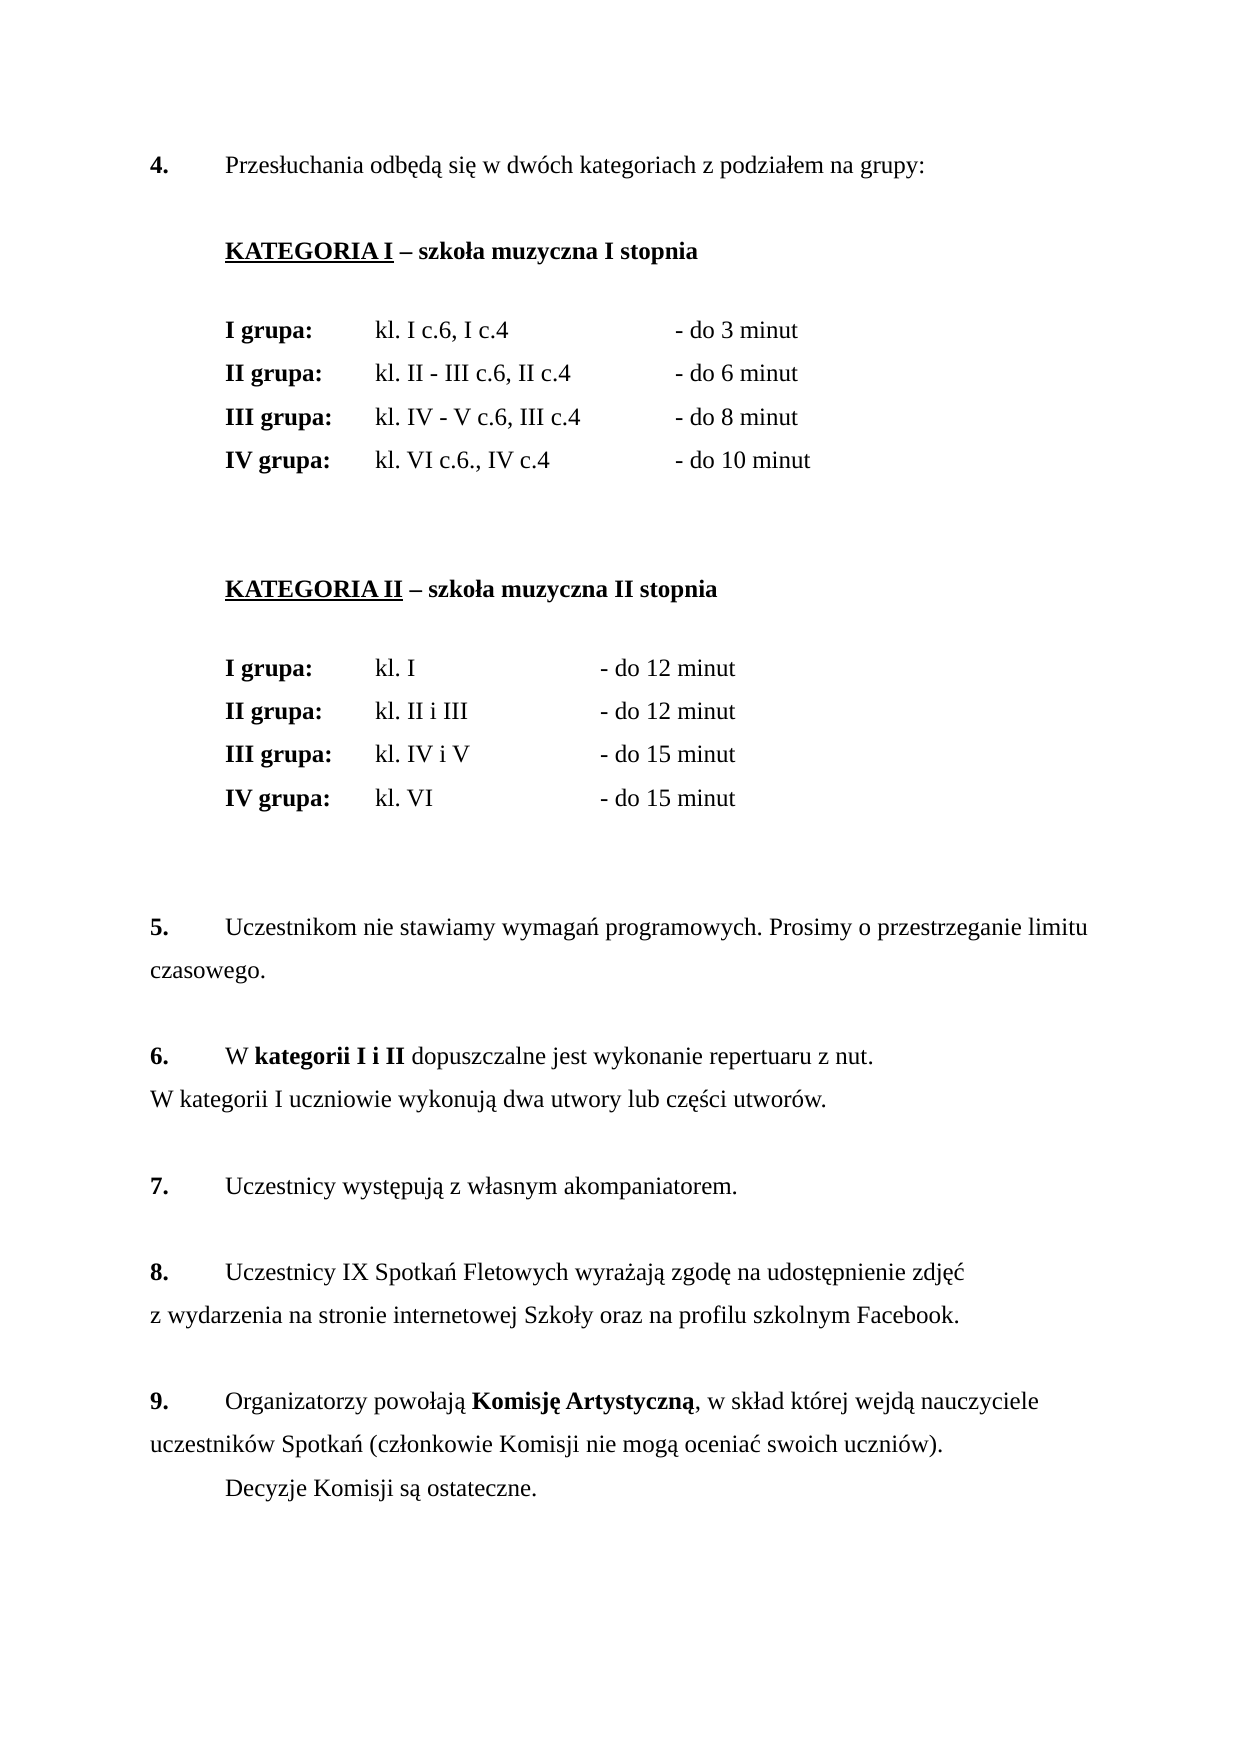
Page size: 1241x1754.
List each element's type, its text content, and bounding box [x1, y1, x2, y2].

text KATEGORIA I – szkoła muzyczna I stopnia [150, 236, 1090, 265]
list Uczestnicy występują z własnym akompaniatorem. [150, 1171, 1090, 1199]
text I grupa: kl. I - do 12 minut [150, 653, 1090, 682]
text III grupa: kl. IV - V c.6, III c.4 - do 8 minut [150, 402, 1090, 430]
text I grupa: kl. I c.6, I c.4 - do 3 minut [225, 315, 1090, 344]
list W kategorii I i II dopuszczalne jest wykonanie repertuaru z nut. [150, 1041, 1090, 1070]
text IV grupa: kl. VI c.6., IV c.4 - do 10 minut [150, 445, 1090, 473]
list Uczestnikom nie stawiamy wymagań programowych. Prosimy o przestrzeganie limitu czasowego. [150, 912, 1090, 984]
text II grupa: kl. II i III - do 12 minut [150, 696, 1090, 725]
list Przesłuchania odbędą się w dwóch kategoriach z podziałem na grupy: [150, 150, 1090, 179]
text III grupa: kl. IV i V - do 15 minut [150, 739, 1090, 768]
text KATEGORIA II – szkoła muzyczna II stopnia [150, 574, 1090, 603]
text W kategorii I uczniowie wykonują dwa utwory lub części utworów. [150, 1084, 1090, 1113]
text IV grupa: kl. VI - do 15 minut [150, 783, 1090, 811]
list Organizatorzy powołają Komisję Artystyczną, w skład której wejdą nauczyciele uczestników Spotkań (członkowie Komisji nie mogą oceniać swoich uczniów). [150, 1386, 1090, 1458]
list Uczestnicy IX Spotkań Fletowych wyrażają zgodę na udostępnienie zdjęć z wydarzenia na stronie internetowej Szkoły oraz na profilu szkolnym Facebook. [150, 1257, 1090, 1329]
text Decyzje Komisji są ostateczne. [225, 1473, 1090, 1501]
text II grupa: kl. II - III c.6, II c.4 - do 6 minut [225, 358, 1090, 387]
